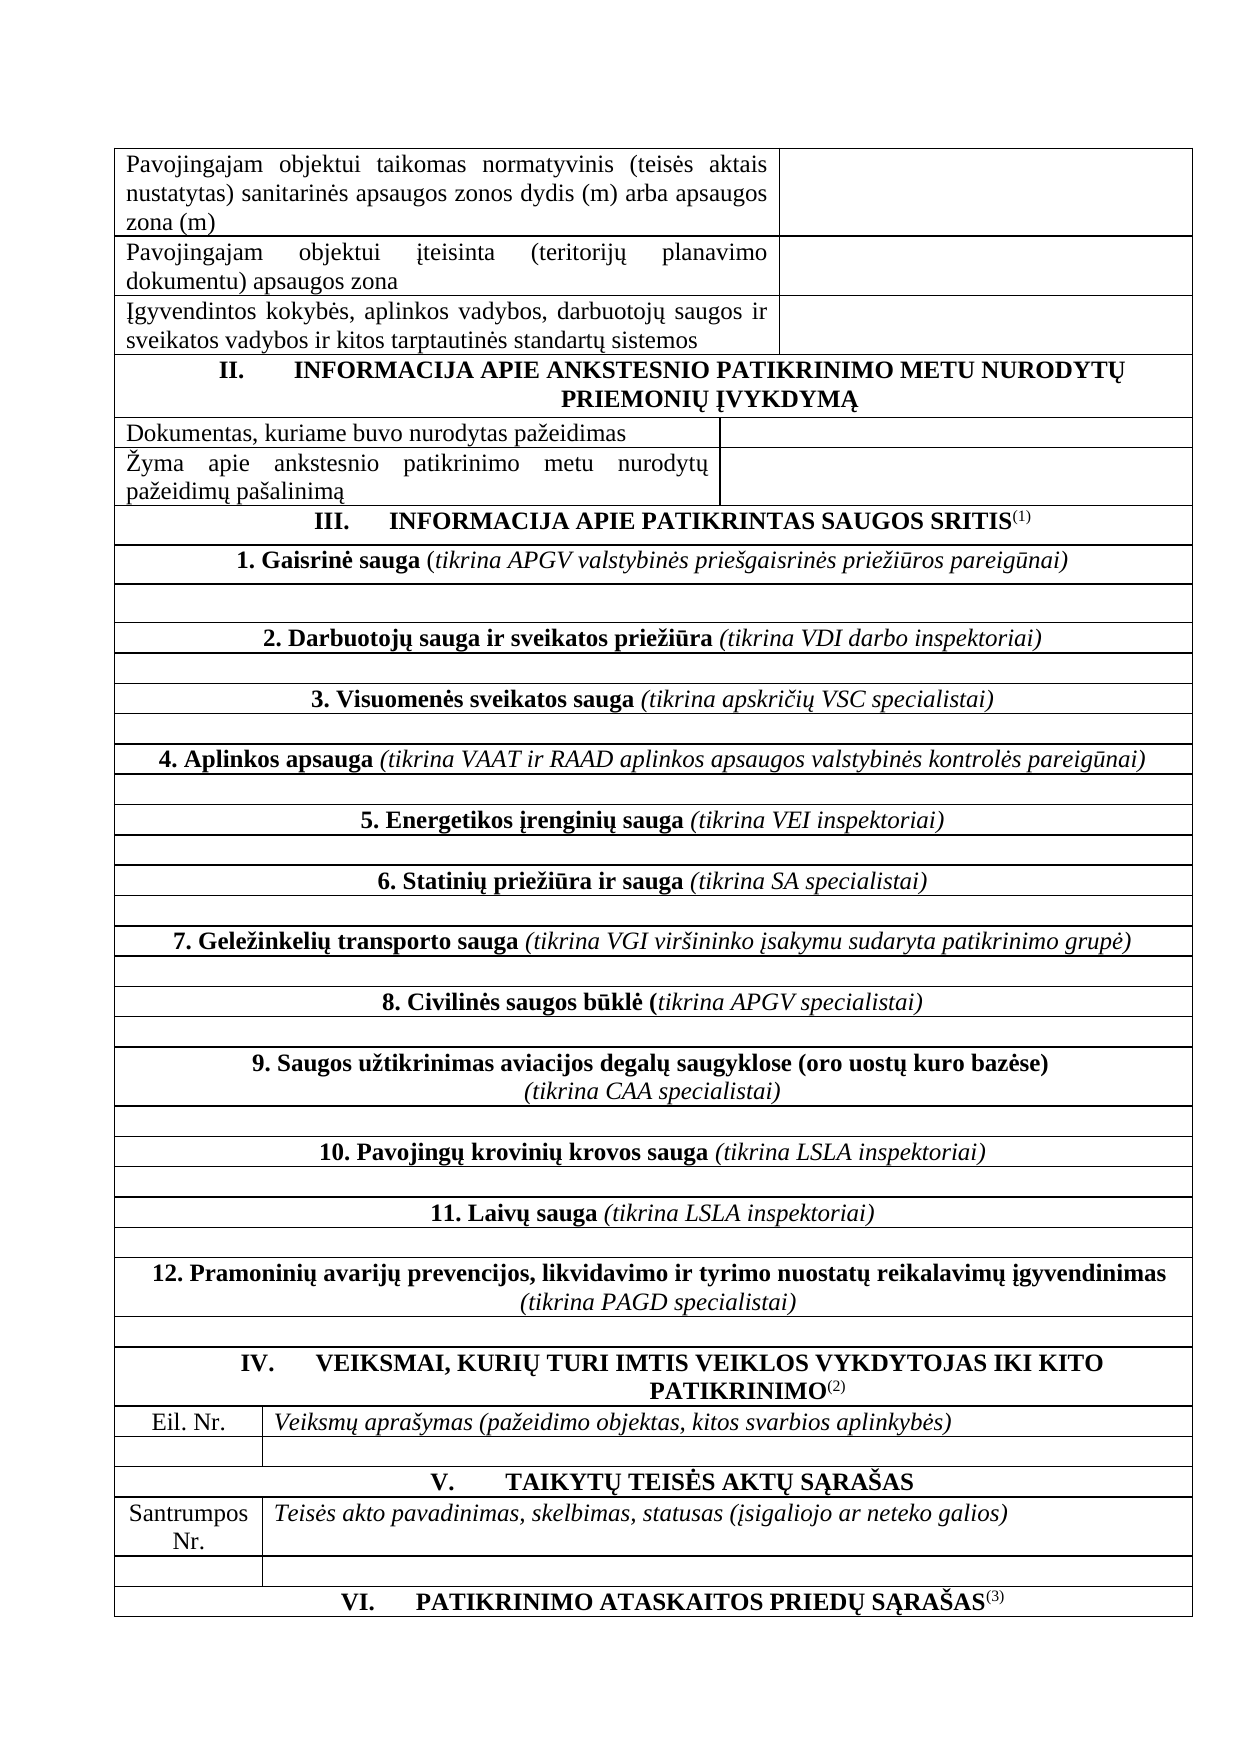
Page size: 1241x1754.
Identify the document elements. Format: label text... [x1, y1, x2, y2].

table_cell 4. Aplinkos apsauga (tikrina VAAT ir RAAD aplinkos apsaugos valstybinės kontrolės pareigūnai) [115, 745, 1192, 773]
table_cell [115, 1437, 262, 1466]
table_cell [115, 1107, 1192, 1136]
table_cell IV. VEIKSMAI, KURIŲ TURI IMTIS VEIKLOS VYKDYTOJAS IKI KITO PATIKRINIMO(2) [115, 1348, 1192, 1405]
table_cell [115, 714, 1192, 743]
table_cell Pavojingajam objektui įteisinta (teritorijų planavimo dokumentu) apsaugos zona [115, 237, 779, 294]
table_cell 2. Darbuotojų sauga ir sveikatos priežiūra (tikrina VDI darbo inspektoriai) [115, 623, 1192, 652]
table_cell [115, 957, 1192, 986]
table_cell [780, 296, 1192, 353]
table_cell Žyma apie ankstesnio patikrinimo metu nurodytų pažeidimų pašalinimą [115, 448, 719, 505]
table_cell Pavojingajam objektui taikomas normatyvinis (teisės aktais nustatytas) sanitarinės apsaugos zonos dydis (m) arba apsaugos zona (m) [115, 149, 779, 235]
table_cell Įgyvendintos kokybės, aplinkos vadybos, darbuotojų saugos ir sveikatos vadybos ir kitos tarptautinės standartų sistemos [115, 296, 779, 353]
table_cell [115, 1167, 1192, 1196]
table_cell Santrumpos Nr. [115, 1498, 262, 1555]
table_cell 8. Civilinės saugos būklė (tikrina APGV specialistai) [115, 987, 1192, 1016]
table_cell [115, 836, 1192, 864]
table_cell 6. Statinių priežiūra ir sauga (tikrina SA specialistai) [115, 866, 1192, 894]
table_cell Eil. Nr. [115, 1407, 262, 1436]
table_cell 11. Laivų sauga (tikrina LSLA inspektoriai) [115, 1198, 1192, 1226]
table_cell [263, 1437, 1192, 1466]
table_cell [263, 1557, 1192, 1586]
table_cell Dokumentas, kuriame buvo nurodytas pažeidimas [115, 418, 719, 447]
table_cell 5. Energetikos įrenginių sauga (tikrina VEI inspektoriai) [115, 805, 1192, 834]
table_cell [721, 448, 1192, 505]
table_cell [115, 1317, 1192, 1346]
table_cell 9. Saugos užtikrinimas aviacijos degalų saugyklose (oro uostų kuro bazėse) (tikrina CAA specialistai) [115, 1048, 1192, 1105]
table_cell 1. Gaisrinė sauga (tikrina APGV valstybinės priešgaisrinės priežiūros pareigūnai) [115, 546, 1192, 583]
table_cell [115, 1228, 1192, 1257]
table_cell [115, 1017, 1192, 1046]
table_cell [115, 775, 1192, 804]
table_cell II. INFORMACIJA APIE ANKSTESNIO PATIKRINIMO METU NURODYTŲ PRIEMONIŲ ĮVYKDYMĄ [115, 355, 1192, 417]
table_cell V. TAIKYTŲ TEISĖS AKTŲ SĄRAŠAS [115, 1467, 1192, 1496]
table_cell [115, 654, 1192, 682]
table_cell 12. Pramoninių avarijų prevencijos, likvidavimo ir tyrimo nuostatų reikalavimų įgyvendinimas (tikrina PAGD specialistai) [115, 1258, 1192, 1316]
table_cell VI. PATIKRINIMO ATASKAITOS PRIEDŲ SĄRAŠAS(3) [115, 1587, 1192, 1616]
table_cell [780, 237, 1192, 294]
table_cell III. INFORMACIJA APIE PATIKRINTAS SAUGOS SRITIS(1) [115, 506, 1192, 544]
table_cell 3. Visuomenės sveikatos sauga (tikrina apskričių VSC specialistai) [115, 684, 1192, 713]
table_cell [721, 418, 1192, 447]
table_cell [115, 585, 1192, 622]
table_cell [780, 149, 1192, 235]
table_cell 10. Pavojingų krovinių krovos sauga (tikrina LSLA inspektoriai) [115, 1137, 1192, 1166]
table_cell Teisės akto pavadinimas, skelbimas, statusas (įsigaliojo ar neteko galios) [263, 1498, 1192, 1555]
table_cell 7. Geležinkelių transporto sauga (tikrina VGI viršininko įsakymu sudaryta patikrinimo grupė) [115, 927, 1192, 955]
table_cell [115, 1557, 262, 1586]
table_cell [115, 896, 1192, 925]
table_cell Veiksmų aprašymas (pažeidimo objektas, kitos svarbios aplinkybės) [263, 1407, 1192, 1436]
